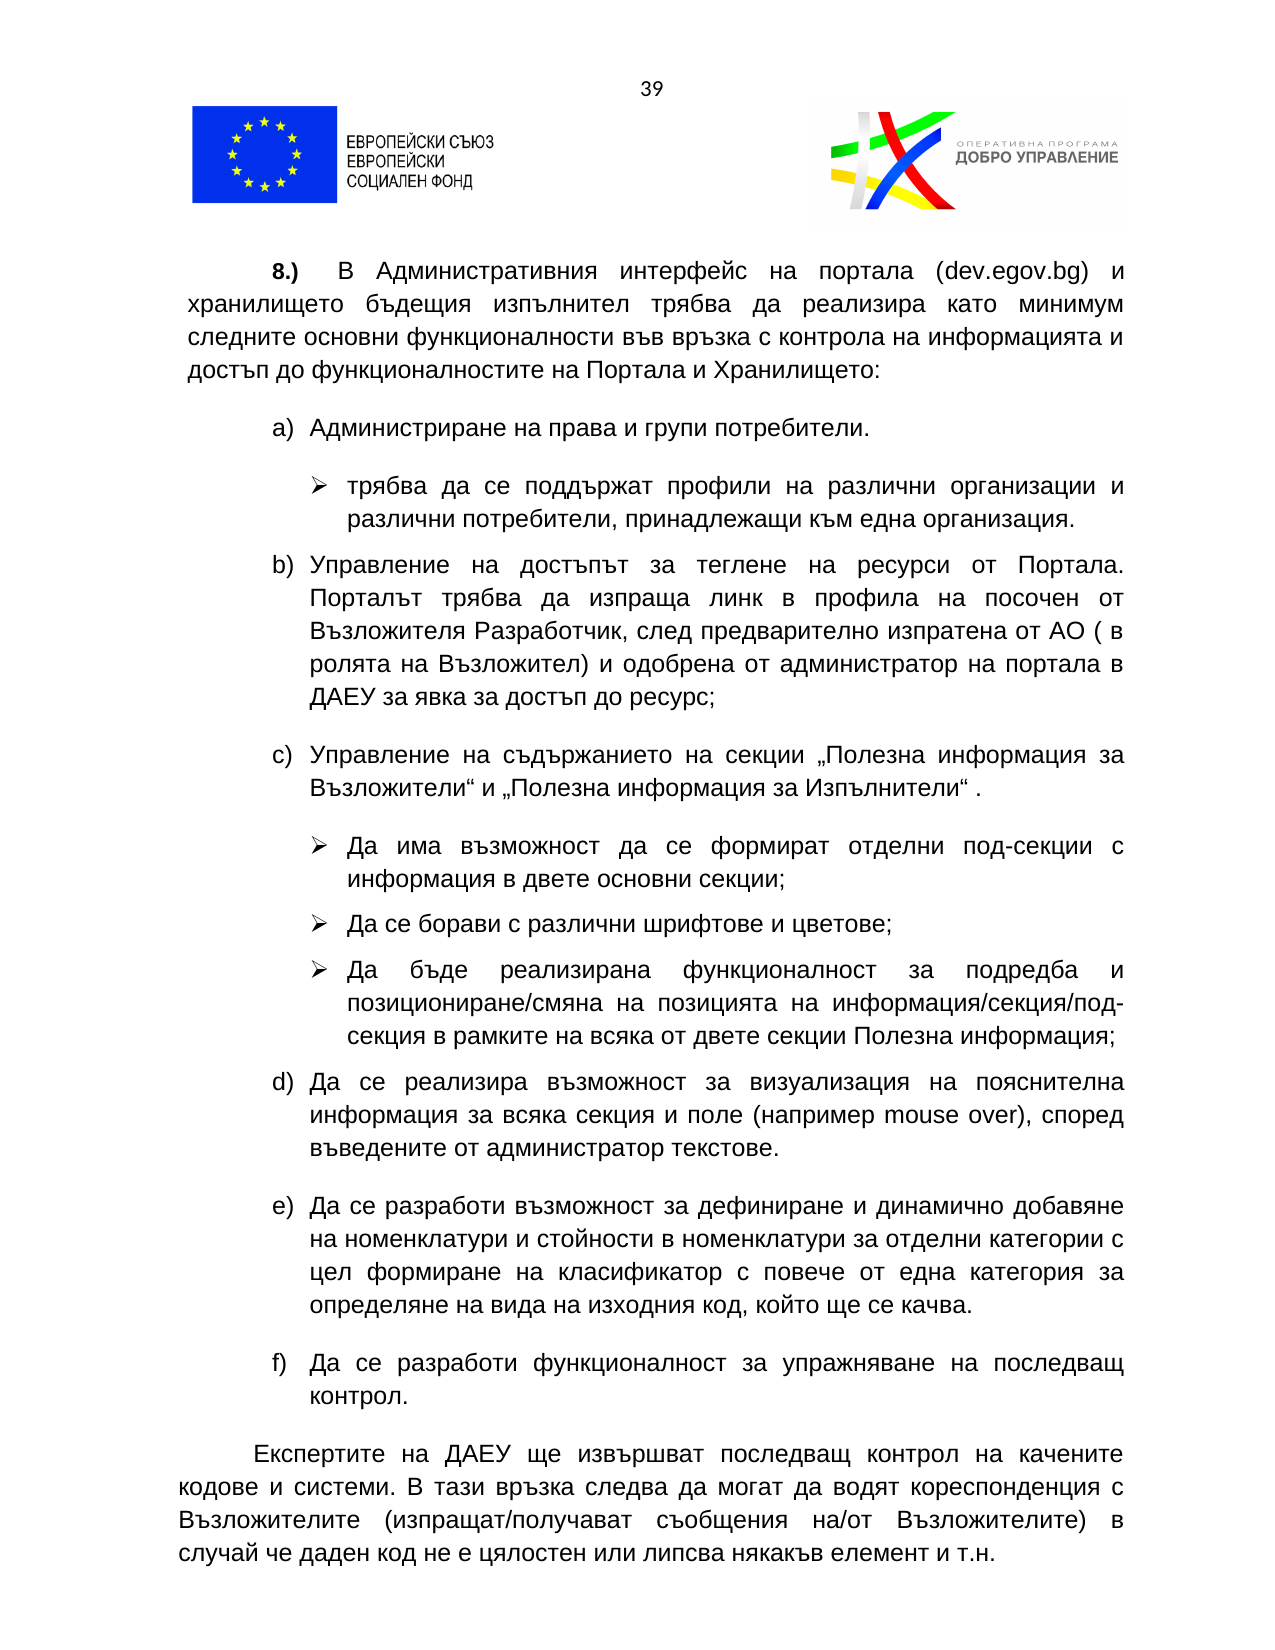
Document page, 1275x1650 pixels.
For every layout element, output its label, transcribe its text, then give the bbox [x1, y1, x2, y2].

list Да се разработи възможност за дефиниране и динамично добавяне на номенклатури и стойности в номенклатури за отделни категории с цел формиране на класификатор с повече от една категория за определяне на вида на изходния код, който ще се качва. [272, 1191, 1125, 1318]
list Да се разработи функционалност за упражняване на последващ контрол. [272, 1348, 1125, 1409]
list Да се реализира възможност за визуализация на пояснителна информация за всяка секция и поле (например mouse over), според въведените от администратор текстове. [272, 1067, 1125, 1161]
list Управление на достъпът за теглене на ресурси от Портала. Порталът трябва да изпраща линк в профила на посочен от Възложителя Разработчик, след предварително изпратена от АО ( в ролята на Възложител) и одобрена от администратор на портала в ДАЕУ за явка за достъп до ресурс; [272, 549, 1125, 710]
list Да се борави с различни шрифтове и цветове; [309, 909, 1125, 938]
text Експертите на ДАЕУ ще извършват последващ контрол на качените кодове и системи. В тази връзка следва да могат да водят кореспонденция с Възложителите (изпращат/получават съобщения на/от Възложителите) в случай че даден код не е цялостен или липсва някакъв елемент и т.н. [178, 1439, 1125, 1567]
list трябва да се поддържат профили на различни организации и различни потребители, принадлежащи към една организация. [309, 471, 1125, 533]
list Да бъде реализирана функционалност за подредба и позициониране/смяна на позицията на информация/секция/под-секция в рамките на всяка от двете секции Полезна информация; [309, 955, 1125, 1050]
list В Административния интерфейс на портала (dev.egov.bg) и хранилището бъдещия изпълнител трябва да реализира като минимум следните основни функционалности във връзка с контрола на информацията и достъп до функционалностите на Портала и Хранилището: [187, 256, 1125, 384]
list Администриране на права и групи потребители. [272, 413, 1125, 442]
list Да има възможност да се формират отделни под-секции с информация в двете основни секции; [309, 831, 1125, 893]
list Управление на съдържанието на секции „Полезна информация за Възложители“ и „Полезна информация за Изпълнители“ . [272, 740, 1125, 801]
